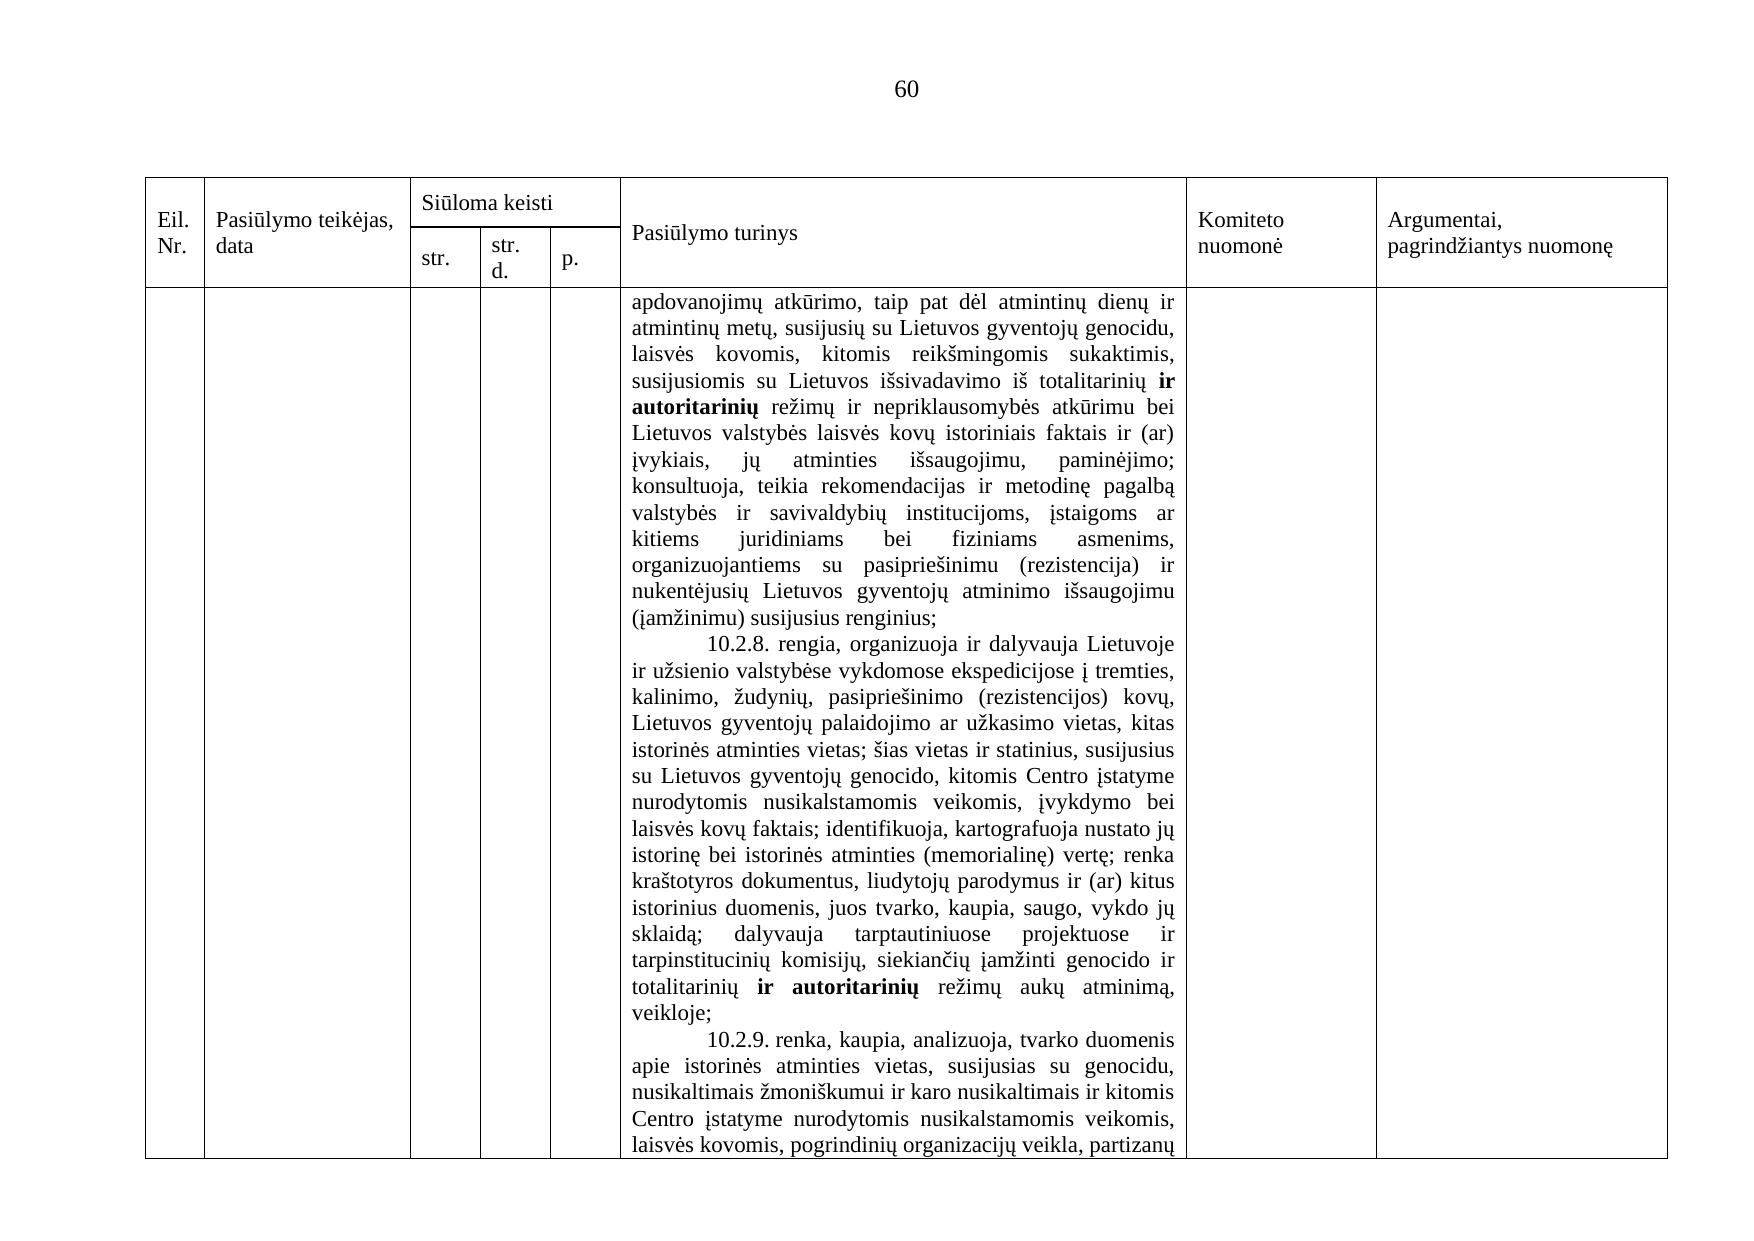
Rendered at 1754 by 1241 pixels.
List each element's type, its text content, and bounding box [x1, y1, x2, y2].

table_header Eil. Nr. [146, 178, 204, 287]
table_header Pasiūlymo teikėjas, data [205, 178, 410, 287]
table_cell [481, 288, 550, 1157]
table_cell str. d. [481, 228, 550, 287]
table_header Komiteto nuomonė [1187, 178, 1376, 287]
table_header Argumentai, pagrindžiantys nuomonę [1377, 178, 1667, 287]
table_cell p. [551, 228, 620, 287]
table_cell Seimo nariai: Audronius Ažubalis, Rima Baškienė, Justinas Urbanavičius, Kazys Starkevičius 2024-01-23 [205, 288, 410, 1157]
table_cell [1377, 288, 1667, 1157]
table_cell [1187, 288, 1376, 1157]
table_cell [551, 288, 620, 1157]
table_header Siūloma keisti [411, 178, 620, 226]
table_cell 13. [146, 288, 204, 1157]
table_cell [411, 288, 480, 1157]
table_cell str. [411, 228, 480, 287]
table_cell apdovanojimų atkūrimo, taip pat dėl atmintinų dienų ir atmintinų metų, susijusių su Lietuvos gyventojų genocidu, laisvės kovomis, kitomis reikšmingomis sukaktimis, susijusiomis su Lietuvos išsivadavimo iš totalitarinių ir autoritarinių režimų ir nepriklausomybės atkūrimu bei Lietuvos valstybės laisvės kovų istoriniais faktais ir (ar) įvykiais, jų atminties išsaugojimu, paminėjimo; konsultuoja, teikia rekomendacijas ir metodinę pagalbą valstybės ir savivaldybių institucijoms, įstaigoms ar kitiems juridiniams bei fiziniams asmenims, organizuojantiems su pasipriešinimu (rezistencija) ir nukentėjusių Lietuvos gyventojų atminimo išsaugojimu (įamžinimu) susijusius renginius; 10.2.8. rengia, organizuoja ir dalyvauja Lietuvoje ir užsienio valstybėse vykdomose ekspedicijose į tremties, kalinimo, žudynių, pasipriešinimo (rezistencijos) kovų, Lietuvos gyventojų palaidojimo ar užkasimo vietas, kitas istorinės atminties vietas; šias vietas ir statinius, susijusius su Lietuvos gyventojų genocido, kitomis Centro įstatyme nurodytomis nusikalstamomis veikomis, įvykdymo bei laisvės kovų faktais; identifikuoja, kartografuoja nustato jų istorinę bei istorinės atminties (memorialinę) vertę; renka kraštotyros dokumentus, liudytojų parodymus ir (ar) kitus istorinius duomenis, juos tvarko, kaupia, saugo, vykdo jų sklaidą; dalyvauja tarptautiniuose projektuose ir tarpinstitucinių komisijų, siekiančių įamžinti genocido ir totalitarinių ir autoritarinių režimų aukų atminimą, veikloje; 10.2.9. renka, kaupia, analizuoja, tvarko duomenis apie istorinės atminties vietas, susijusias su genocidu, nusikaltimais žmoniškumui ir karo nusikaltimais ir kitomis Centro įstatyme nurodytomis nusikalstamomis veikomis, laisvės kovomis, pogrindinių organizacijų veikla, partizanų [621, 288, 1186, 1157]
table_header Pasiūlymo turinys [621, 178, 1186, 287]
